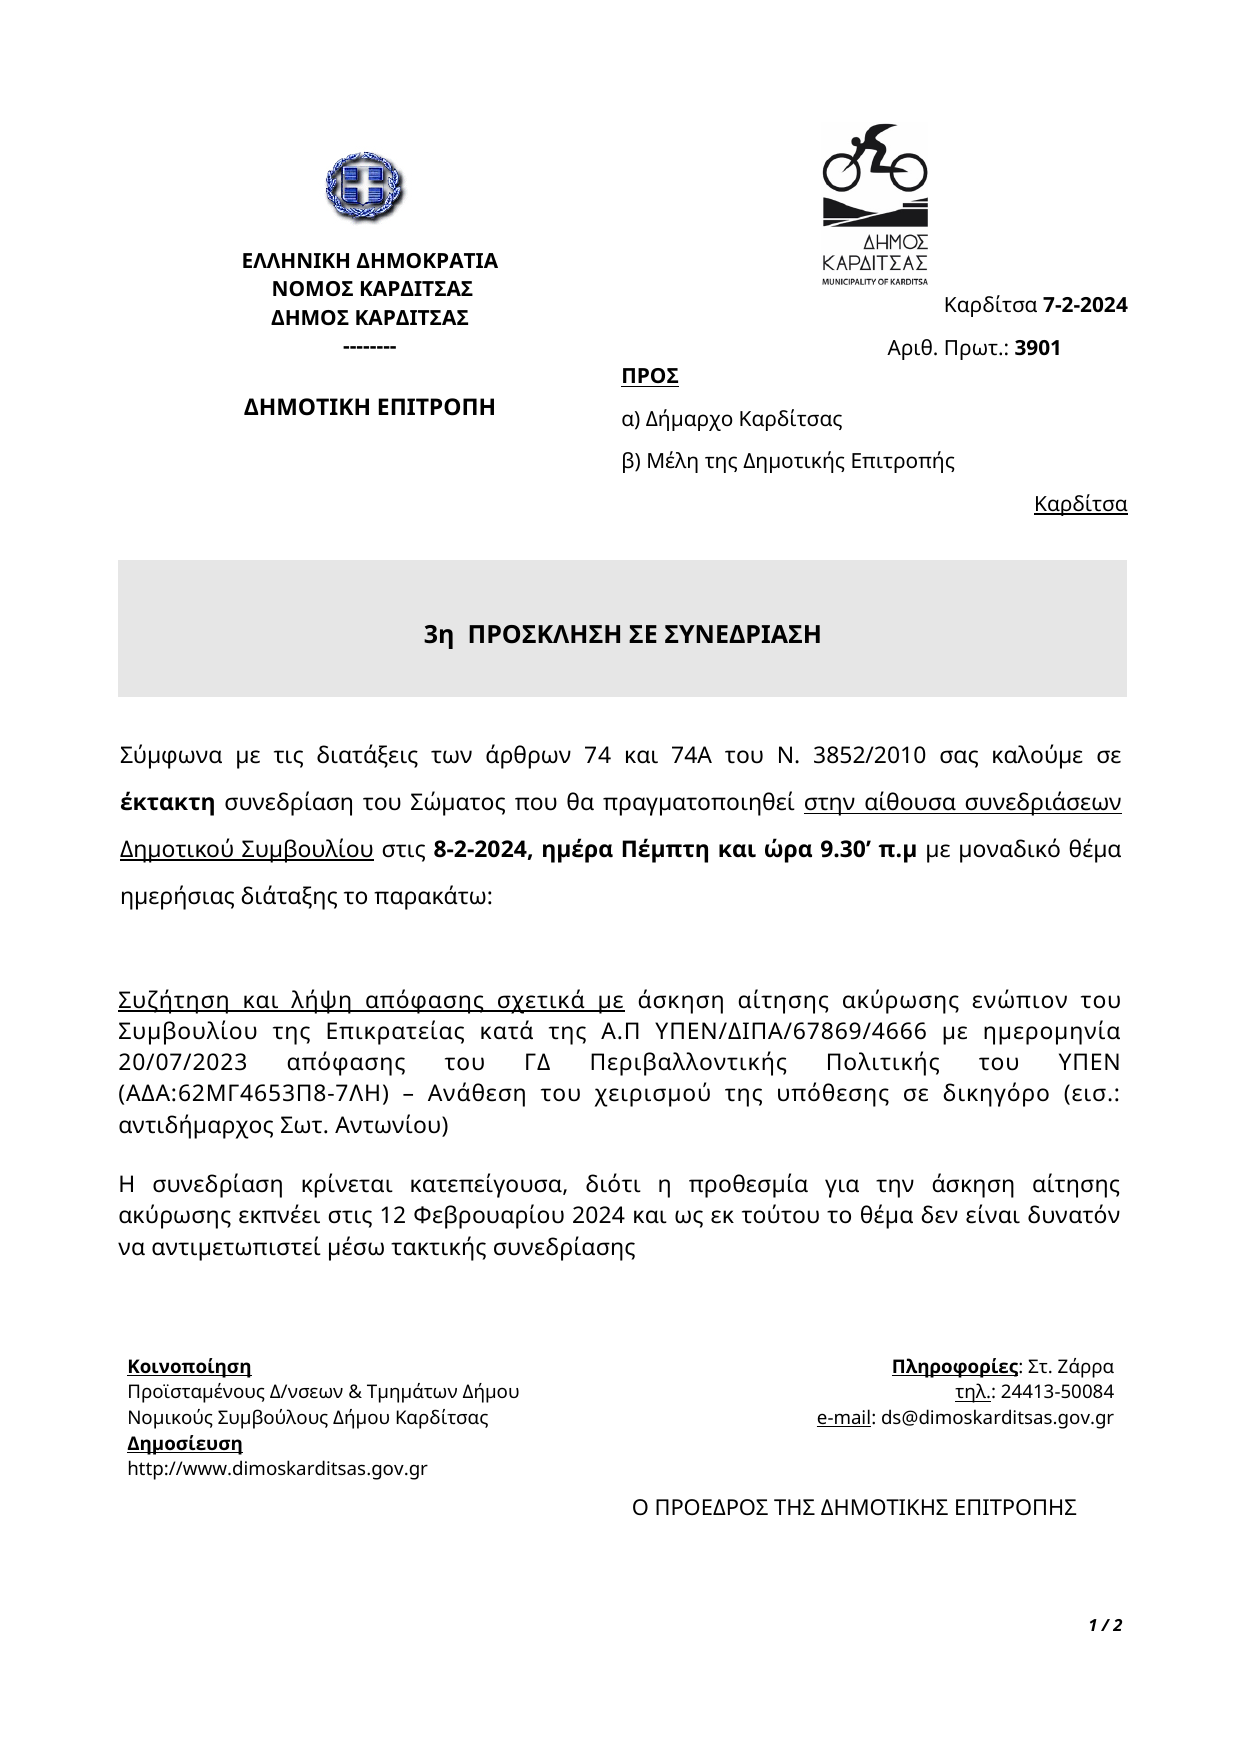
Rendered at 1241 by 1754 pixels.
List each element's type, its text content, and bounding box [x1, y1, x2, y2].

table_cell [573, 1487, 585, 1529]
table_header ΕΛΛΗΝΙΚΗ ΔΗΜΟΚΡΑΤΙΑ ΝΟΜΟΣ ΚΑΡΔΙΤΣΑΣ ΔΗΜΟΣ ΚΑΡΔΙΤΣΑΣ -------- ΔΗΜΟΤΙΚΗ ΕΠΙΤΡΟΠΗ [118, 118, 621, 560]
table_cell [118, 1529, 573, 1600]
picture [821, 122, 928, 286]
table_cell [573, 1529, 585, 1600]
text Σύμφωνα με τις διατάξεις των άρθρων 74 και 74A του Ν. 3852/2010 σας καλούμε σε έκτακτη συνεδρίαση του Σώματος που θα πραγματοποιηθεί στην αίθουσα συνεδριάσεων Δημοτικού Συμβουλίου στις 8-2-2024, ημέρα Πέμπτη και ώρα 9.30’ π.μ με μοναδικό θέμα ημερήσιας διάταξης το παρακάτω: [120, 739, 1122, 911]
table_cell [118, 1487, 573, 1529]
table_cell ΠΡΟΣ α) Δήμαρχο Καρδίτσας β) Μέλη της Δημοτικής Επιτροπής Καρδίτσα [621, 361, 1127, 560]
table_cell Ο ΠΡΟΕΔΡΟΣ ΤΗΣ ΔΗΜΟΤΙΚΗΣ ΕΠΙΤΡΟΠΗΣ [585, 1487, 1120, 1529]
table_header Κοινοποίηση Προϊσταμένους Δ/νσεων & Τμημάτων Δήμου Νομικούς Συμβούλους Δήμου Καρδίτσας Δημοσίευση http://www.dimoskarditsas.gov.gr [118, 1348, 573, 1487]
picture [322, 150, 408, 225]
table_cell [585, 1529, 1120, 1600]
list Η συνεδρίαση κρίνεται κατεπείγουσα, διότι η προθεσμία για την άσκηση αίτησης ακύρωσης εκπνέει στις 12 Φεβρουαρίου 2024 και ως εκ τούτου το θέμα δεν είναι δυνατόν να αντιμετωπιστεί μέσω τακτικής συνεδρίασης [118, 1168, 1122, 1262]
table_header [621, 118, 1127, 290]
table_header Πληροφορίες: Στ. Ζάρρα τηλ.: 24413-50084 e-mail: ds@dimoskarditsas.gov.gr [585, 1348, 1120, 1487]
table_header [573, 1348, 585, 1487]
table_cell Καρδίτσα 7-2-2024 Αριθ. Πρωτ.: 3901 [621, 290, 1127, 361]
list Συζήτηση και λήψη απόφασης σχετικά με άσκηση αίτησης ακύρωσης ενώπιον του Συμβουλίου της Επικρατείας κατά της Α.Π ΥΠΕΝ/ΔΙΠΑ/67869/4666 με ημερομηνία 20/07/2023 απόφασης του ΓΔ Περιβαλλοντικής Πολιτικής του ΥΠΕΝ (ΑΔΑ:62ΜΓ4653Π8-7ΛΗ) – Ανάθεση του χειρισμού της υπόθεσης σε δικηγόρο (εισ.: αντιδήμαρχος Σωτ. Αντωνίου) [118, 983, 1122, 1140]
